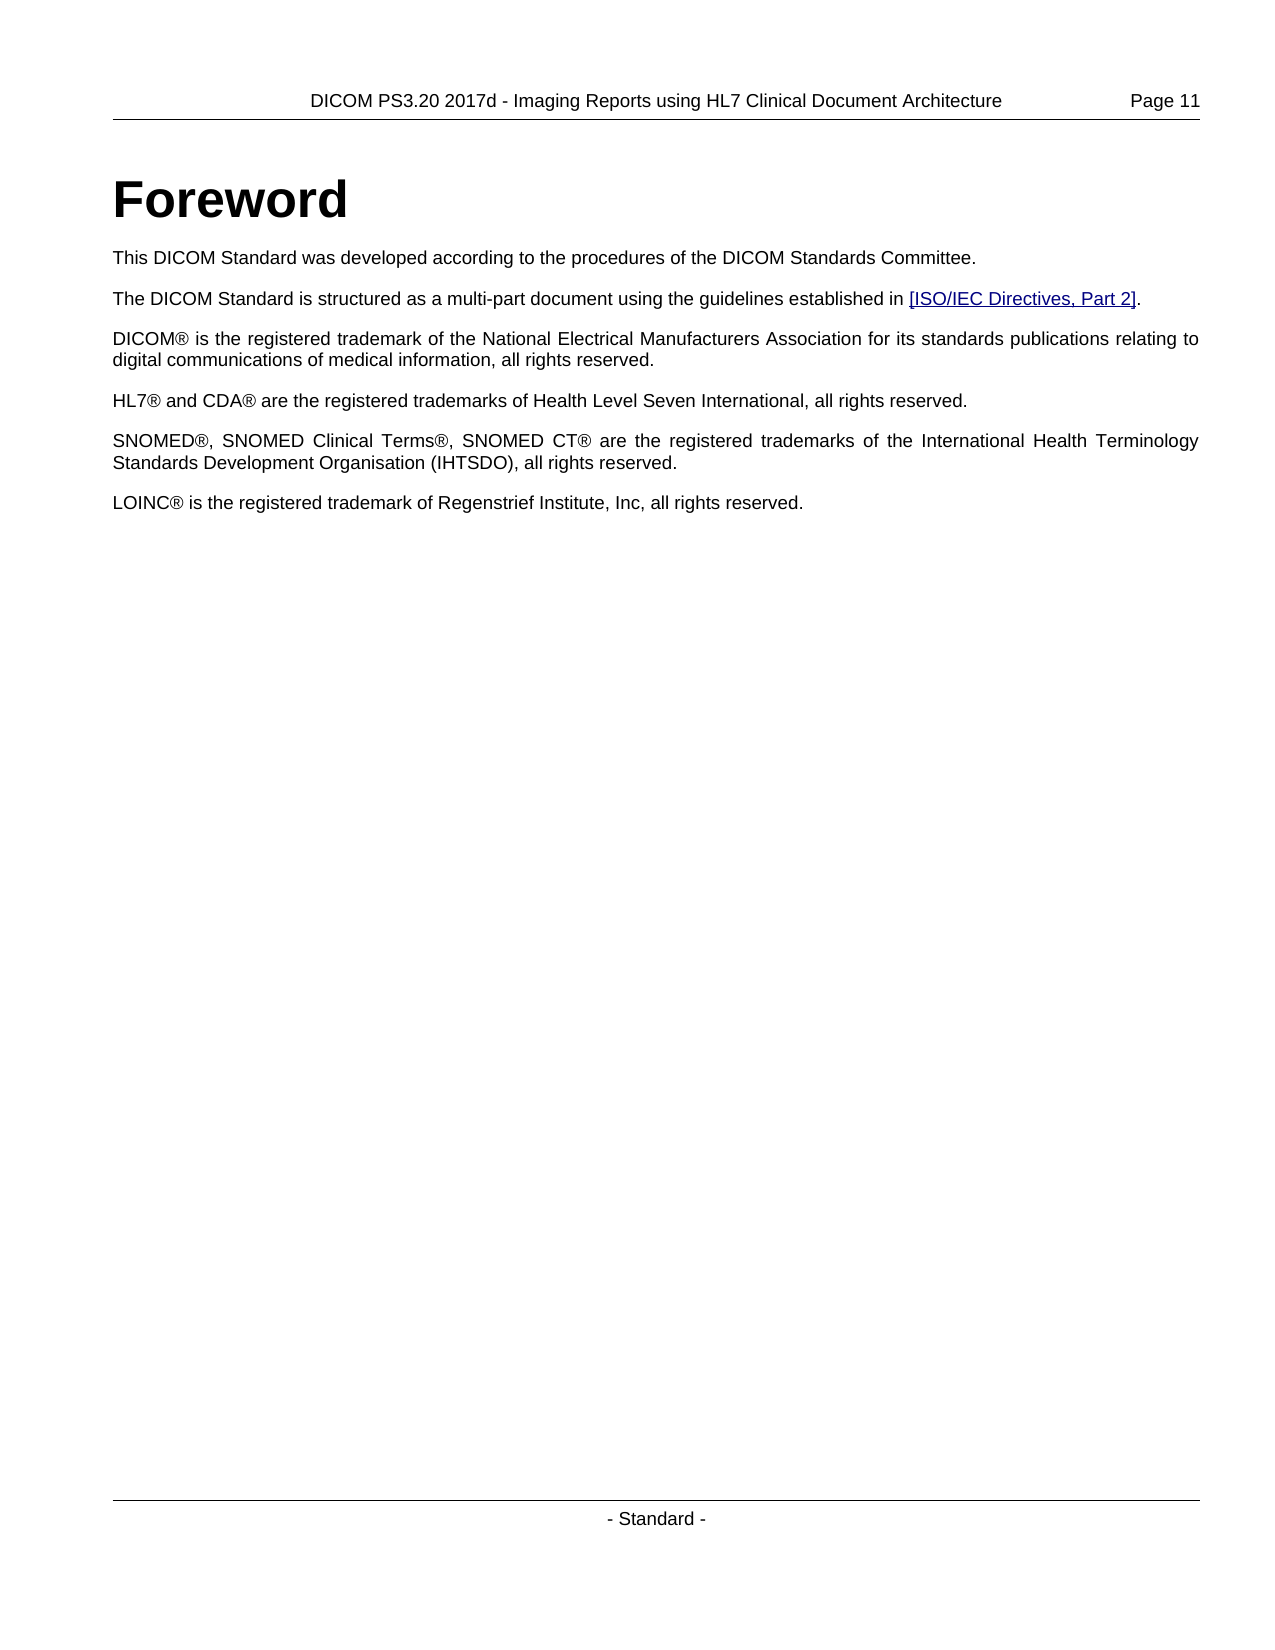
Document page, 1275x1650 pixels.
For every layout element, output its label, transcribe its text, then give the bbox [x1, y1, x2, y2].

text LOINC® is the registered trademark of Regenstrief Institute, Inc, all rights reserved. [112, 492, 1200, 513]
text The DICOM Standard is structured as a multi-part document using the guidelines established in [ISO/IEC Directives, Part 2]. [112, 287, 1200, 309]
text SNOMED®, SNOMED Clinical Terms®, SNOMED CT® are the registered trademarks of the International Health Terminology Standards Development Organisation (IHTSDO), all rights reserved. [112, 430, 1200, 473]
text This DICOM Standard was developed according to the procedures of the DICOM Standards Committee. [112, 247, 1200, 269]
text DICOM® is the registered trademark of the National Electrical Manufacturers Association for its standards publications relating to digital communications of medical information, all rights reserved. [112, 328, 1200, 371]
text HL7® and CDA® are the registered trademarks of Health Level Seven International, all rights reserved. [112, 389, 1200, 411]
text Foreword [112, 169, 1200, 228]
